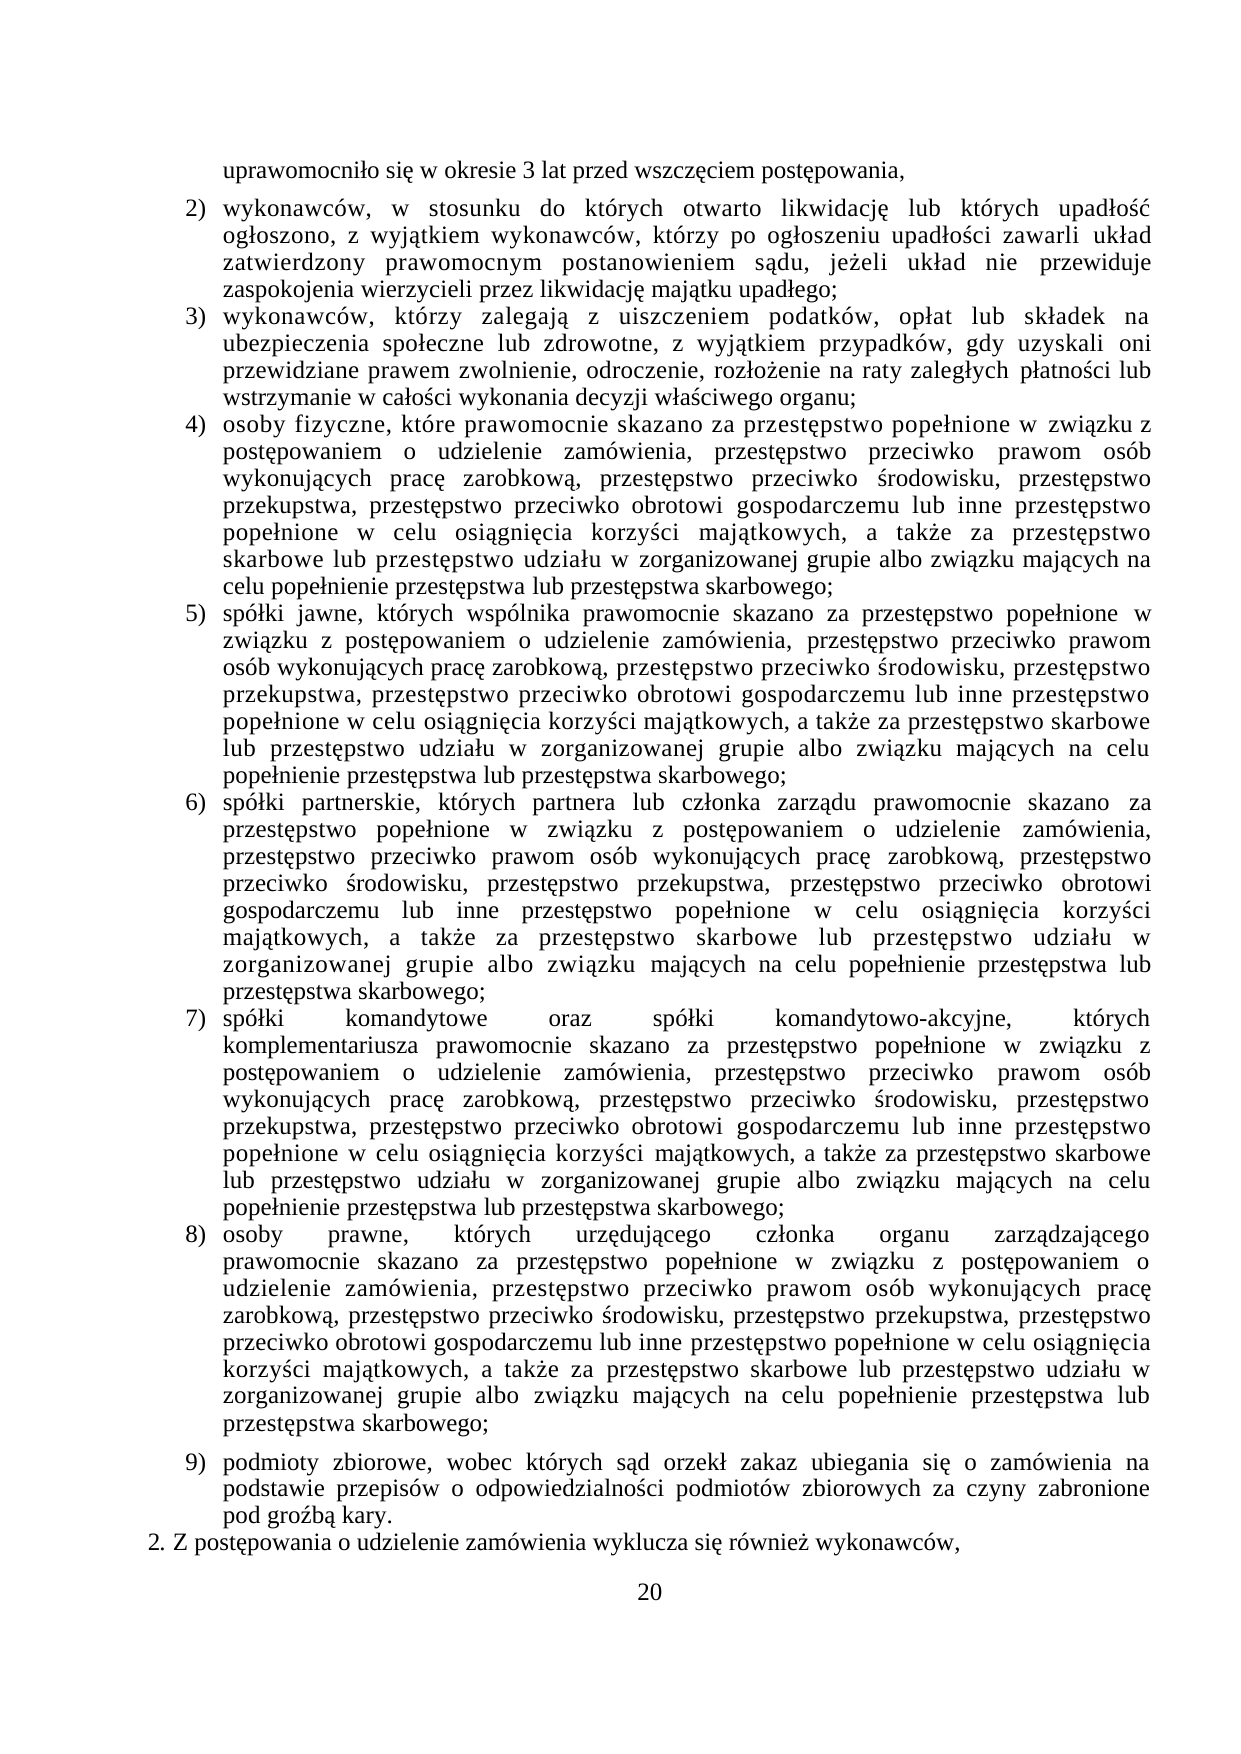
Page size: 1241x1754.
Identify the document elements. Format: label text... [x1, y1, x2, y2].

list uprawomocniło się w okresie 3 lat przed wszczęciem postępowania, [185, 157, 1151, 184]
list spółki komandytowe oraz spółki komandytowo-akcyjne, których komplementariusza prawomocnie skazano za przestępstwo popełnione w związku z postępowaniem o udzielenie zamówienia, przestępstwo przeciwko prawom osób wykonujących pracę zarobkową, przestępstwo przeciwko środowisku, przestępstwo przekupstwa, przestępstwo przeciwko obrotowi gospodarczemu lub inne przestępstwo popełnione w celu osiągnięcia korzyści majątkowych, a także za przestępstwo skarbowe lub przestępstwo udziału w zorganizowanej grupie albo związku mających na celu popełnienie przestępstwa lub przestępstwa skarbowego; [185, 1005, 1151, 1221]
list osoby fizyczne, które prawomocnie skazano za przestępstwo popełnione w związku z postępowaniem o udzielenie zamówienia, przestępstwo przeciwko prawom osób wykonujących pracę zarobkową, przestępstwo przeciwko środowisku, przestępstwo przekupstwa, przestępstwo przeciwko obrotowi gospodarczemu lub inne przestępstwo popełnione w celu osiągnięcia korzyści majątkowych, a także za przestępstwo skarbowe lub przestępstwo udziału w zorganizowanej grupie albo związku mających na celu popełnienie przestępstwa lub przestępstwa skarbowego; [185, 411, 1151, 600]
list wykonawców, w stosunku do których otwarto likwidację lub których upadłość ogłoszono, z wyjątkiem wykonawców, którzy po ogłoszeniu upadłości zawarli układ zatwierdzony prawomocnym postanowieniem sądu, jeżeli układ nie przewiduje zaspokojenia wierzycieli przez likwidację majątku upadłego; [185, 195, 1151, 303]
list osoby prawne, których urzędującego członka organu zarządzającego prawomocnie skazano za przestępstwo popełnione w związku z postępowaniem o udzielenie zamówienia, przestępstwo przeciwko prawom osób wykonujących pracę zarobkową, przestępstwo przeciwko środowisku, przestępstwo przekupstwa, przestępstwo przeciwko obrotowi gospodarczemu lub inne przestępstwo popełnione w celu osiągnięcia korzyści majątkowych, a także za przestępstwo skarbowe lub przestępstwo udziału w zorganizowanej grupie albo związku mających na celu popełnienie przestępstwa lub przestępstwa skarbowego; [185, 1221, 1151, 1436]
text 2. Z postępowania o udzielenie zamówienia wyklucza się również wykonawców, [148, 1529, 1151, 1556]
list spółki jawne, których wspólnika prawomocnie skazano za przestępstwo popełnione w związku z postępowaniem o udzielenie zamówienia, przestępstwo przeciwko prawom osób wykonujących pracę zarobkową, przestępstwo przeciwko środowisku, przestępstwo przekupstwa, przestępstwo przeciwko obrotowi gospodarczemu lub inne przestępstwo popełnione w celu osiągnięcia korzyści majątkowych, a także za przestępstwo skarbowe lub przestępstwo udziału w zorganizowanej grupie albo związku mających na celu popełnienie przestępstwa lub przestępstwa skarbowego; [185, 600, 1151, 789]
list wykonawców, którzy zalegają z uiszczeniem podatków, opłat lub składek na ubezpieczenia społeczne lub zdrowotne, z wyjątkiem przypadków, gdy uzyskali oni przewidziane prawem zwolnienie, odroczenie, rozłożenie na raty zaległych płatności lub wstrzymanie w całości wykonania decyzji właściwego organu; [185, 303, 1151, 411]
list podmioty zbiorowe, wobec których sąd orzekł zakaz ubiegania się o zamówienia na podstawie przepisów o odpowiedzialności podmiotów zbiorowych za czyny zabronione pod groźbą kary. [185, 1448, 1151, 1529]
list spółki partnerskie, których partnera lub członka zarządu prawomocnie skazano za przestępstwo popełnione w związku z postępowaniem o udzielenie zamówienia, przestępstwo przeciwko prawom osób wykonujących pracę zarobkową, przestępstwo przeciwko środowisku, przestępstwo przekupstwa, przestępstwo przeciwko obrotowi gospodarczemu lub inne przestępstwo popełnione w celu osiągnięcia korzyści majątkowych, a także za przestępstwo skarbowe lub przestępstwo udziału w zorganizowanej grupie albo związku mających na celu popełnienie przestępstwa lub przestępstwa skarbowego; [185, 789, 1151, 1005]
